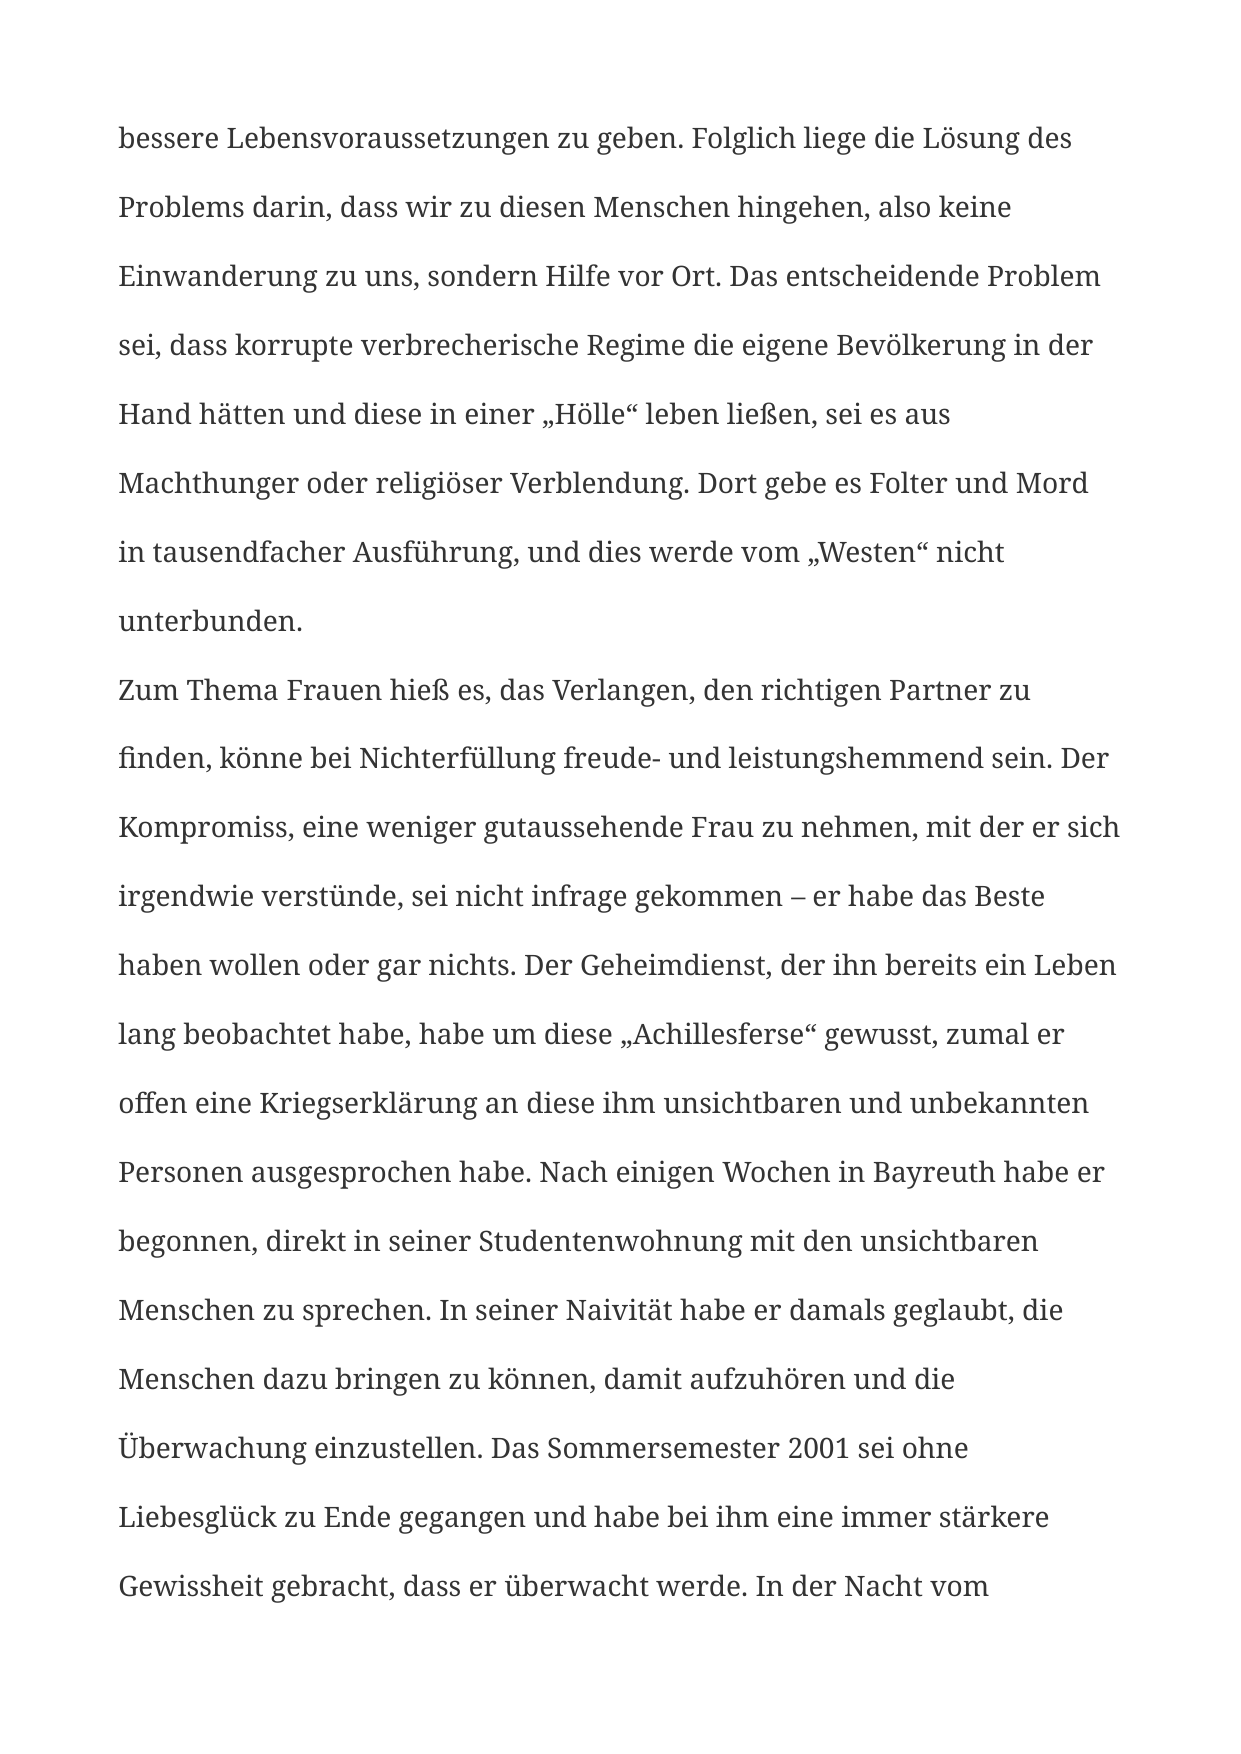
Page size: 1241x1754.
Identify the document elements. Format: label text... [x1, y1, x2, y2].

text bessere Lebensvoraussetzungen zu geben. Folglich liege die Lösung des Problems darin, dass wir zu diesen Menschen hingehen, also keine Einwanderung zu uns, sondern Hilfe vor Ort. Das entscheidende Problem sei, dass korrupte verbrecherische Regime die eigene Bevölkerung in der Hand hätten und diese in einer „Hölle“ leben ließen, sei es aus Machthunger oder religiöser Verblendung. Dort gebe es Folter und Mord in tausendfacher Ausführung, und dies werde vom „Westen“ nicht unterbunden. [118, 118, 1122, 639]
text Zum Thema Frauen hieß es, das Verlangen, den richtigen Partner zu finden, könne bei Nichterfüllung freude- und leistungshemmend sein. Der Kompromiss, eine weniger gutaussehende Frau zu nehmen, mit der er sich irgendwie verstünde, sei nicht infrage gekommen – er habe das Beste haben wollen oder gar nichts. Der Geheimdienst, der ihn bereits ein Leben lang beobachtet habe, habe um diese „Achillesferse“ gewusst, zumal er offen eine Kriegserklärung an diese ihm unsichtbaren und unbekannten Personen ausgesprochen habe. Nach einigen Wochen in Bayreuth habe er begonnen, direkt in seiner Studentenwohnung mit den unsichtbaren Menschen zu sprechen. In seiner Naivität habe er damals geglaubt, die Menschen dazu bringen zu können, damit aufzuhören und die Überwachung einzustellen. Das Sommersemester 2001 sei ohne Liebesglück zu Ende gegangen und habe bei ihm eine immer stärkere Gewissheit gebracht, dass er überwacht werde. In der Nacht vom [118, 670, 1122, 1604]
